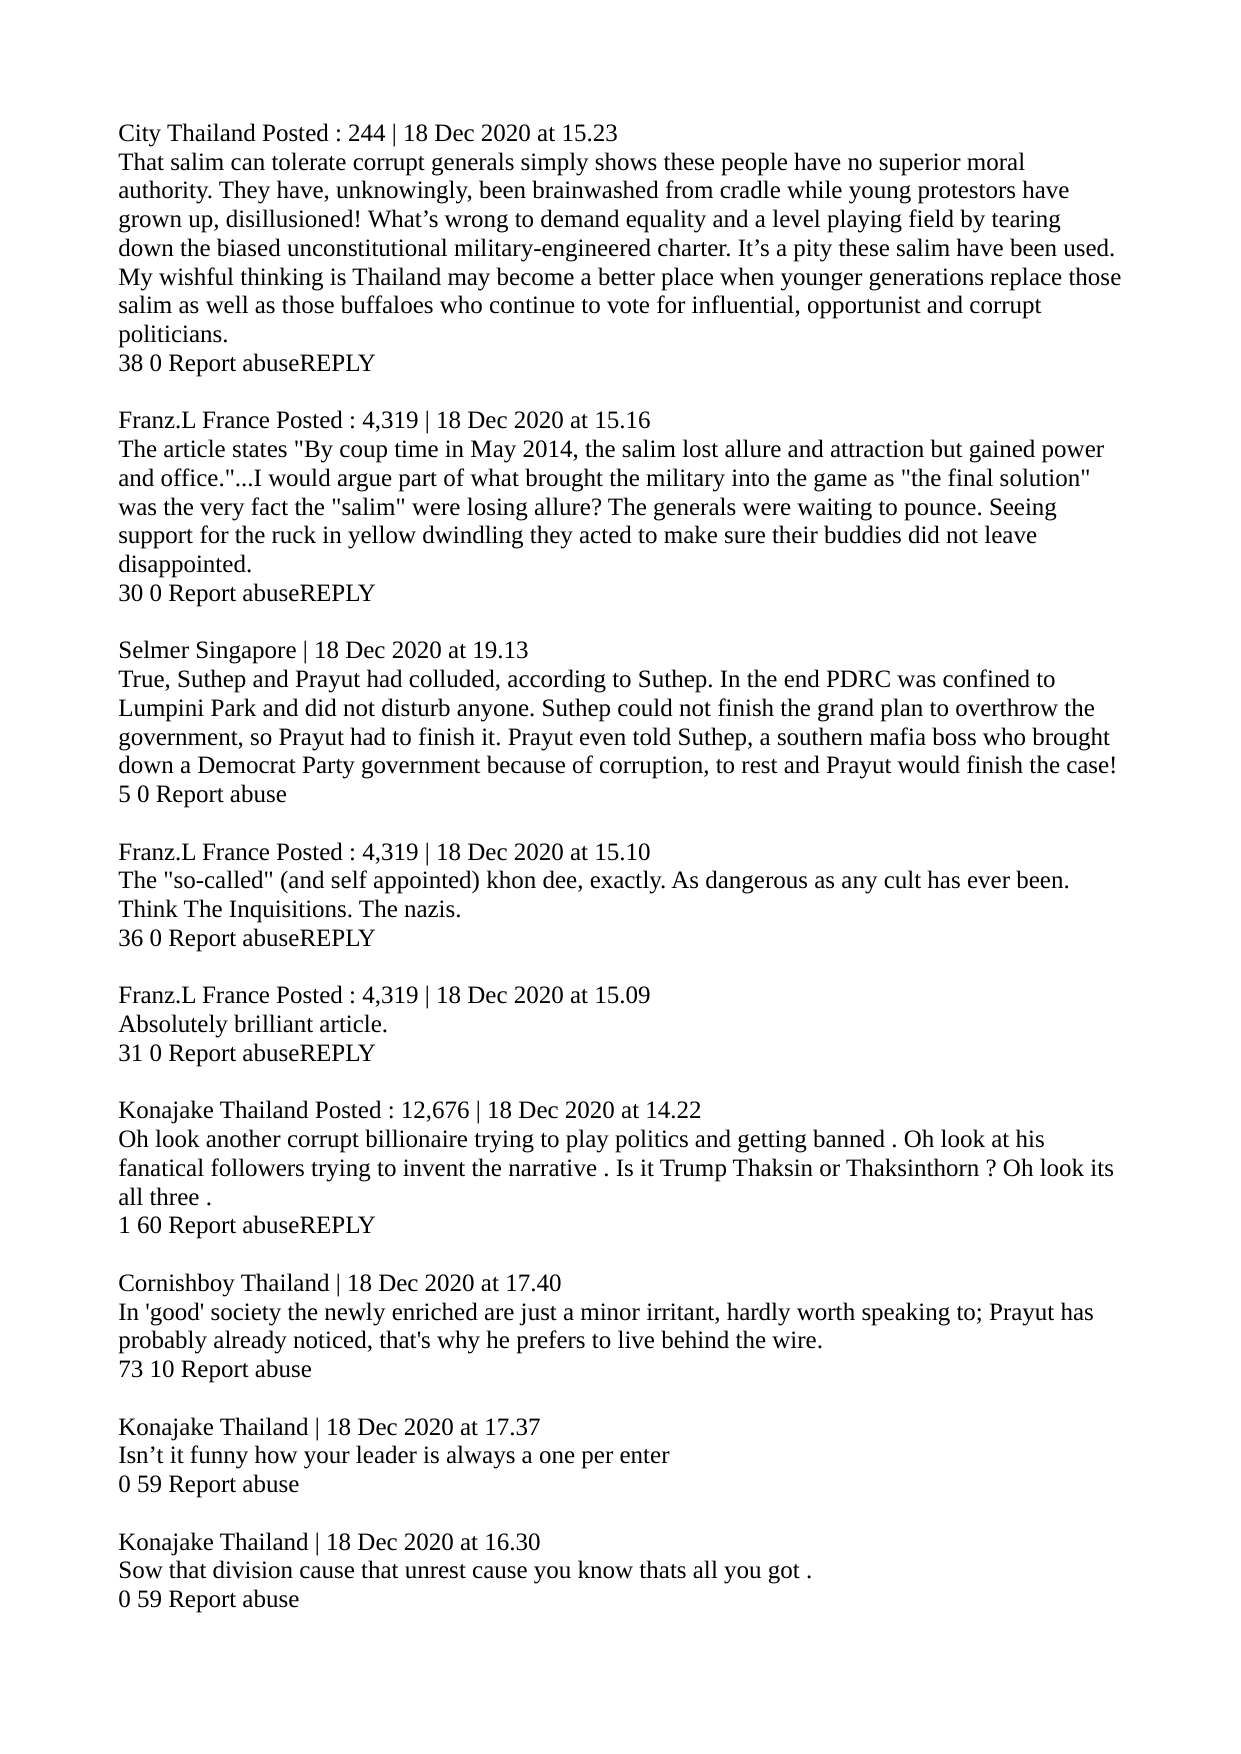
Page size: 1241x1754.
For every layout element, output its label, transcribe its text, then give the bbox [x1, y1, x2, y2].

text That salim can tolerate corrupt generals simply shows these people have no superior moral authority. They have, unknowingly, been brainwashed from cradle while young protestors have grown up, disillusioned! What’s wrong to demand equality and a level playing field by tearing down the biased unconstitutional military-engineered charter. It’s a pity these salim have been used. My wishful thinking is Thailand may become a better place when younger generations replace those salim as well as those buffaloes who continue to vote for influential, opportunist and corrupt politicians. [118, 147, 1122, 348]
text Konajake Thailand | 18 Dec 2020 at 16.30 [118, 1527, 1122, 1556]
text Konajake Thailand | 18 Dec 2020 at 17.37 [118, 1412, 1122, 1441]
text 30 0 Report abuseREPLY [118, 578, 1122, 607]
text 0 59 Report abuse [118, 1584, 1122, 1613]
text 0 59 Report abuse [118, 1469, 1122, 1498]
text True, Suthep and Prayut had colluded, according to Suthep. In the end PDRC was confined to Lumpini Park and did not disturb anyone. Suthep could not finish the grand plan to overthrow the government, so Prayut had to finish it. Prayut even told Suthep, a southern mafia boss who brought down a Democrat Party government because of corruption, to rest and Prayut would finish the case! [118, 664, 1122, 779]
text In 'good' society the newly enriched are just a minor irritant, hardly worth speaking to; Prayut has probably already noticed, that's why he prefers to live behind the wire. [118, 1297, 1122, 1354]
text Sow that division cause that unrest cause you know thats all you got . [118, 1556, 1122, 1584]
text Isn’t it funny how your leader is always a one per enter [118, 1441, 1122, 1469]
text 5 0 Report abuse [118, 779, 1122, 808]
text Franz.L France Posted : 4,319 | 18 Dec 2020 at 15.16 [118, 406, 1122, 434]
text The article states "By coup time in May 2014, the salim lost allure and attraction but gained power and office."...I would argue part of what brought the military into the game as "the final solution" was the very fact the "salim" were losing allure? The generals were waiting to pounce. Seeing support for the ruck in yellow dwindling they acted to make sure their buddies did not leave disappointed. [118, 434, 1122, 578]
text 31 0 Report abuseREPLY [118, 1038, 1122, 1067]
text 73 10 Report abuse [118, 1354, 1122, 1383]
text Absolutely brilliant article. [118, 1009, 1122, 1038]
text 38 0 Report abuseREPLY [118, 348, 1122, 377]
text The "so-called" (and self appointed) khon dee, exactly. As dangerous as any cult has ever been. Think The Inquisitions. The nazis. [118, 866, 1122, 923]
text Cornishboy Thailand | 18 Dec 2020 at 17.40 [118, 1268, 1122, 1297]
text City Thailand Posted : 244 | 18 Dec 2020 at 15.23 [118, 118, 1122, 147]
text 1 60 Report abuseREPLY [118, 1211, 1122, 1239]
text Franz.L France Posted : 4,319 | 18 Dec 2020 at 15.09 [118, 981, 1122, 1009]
text Selmer Singapore | 18 Dec 2020 at 19.13 [118, 636, 1122, 664]
text Konajake Thailand Posted : 12,676 | 18 Dec 2020 at 14.22 [118, 1096, 1122, 1124]
text Oh look another corrupt billionaire trying to play politics and getting banned . Oh look at his fanatical followers trying to invent the narrative . Is it Trump Thaksin or Thaksinthorn ? Oh look its all three . [118, 1124, 1122, 1211]
text 36 0 Report abuseREPLY [118, 923, 1122, 952]
text Franz.L France Posted : 4,319 | 18 Dec 2020 at 15.10 [118, 837, 1122, 866]
